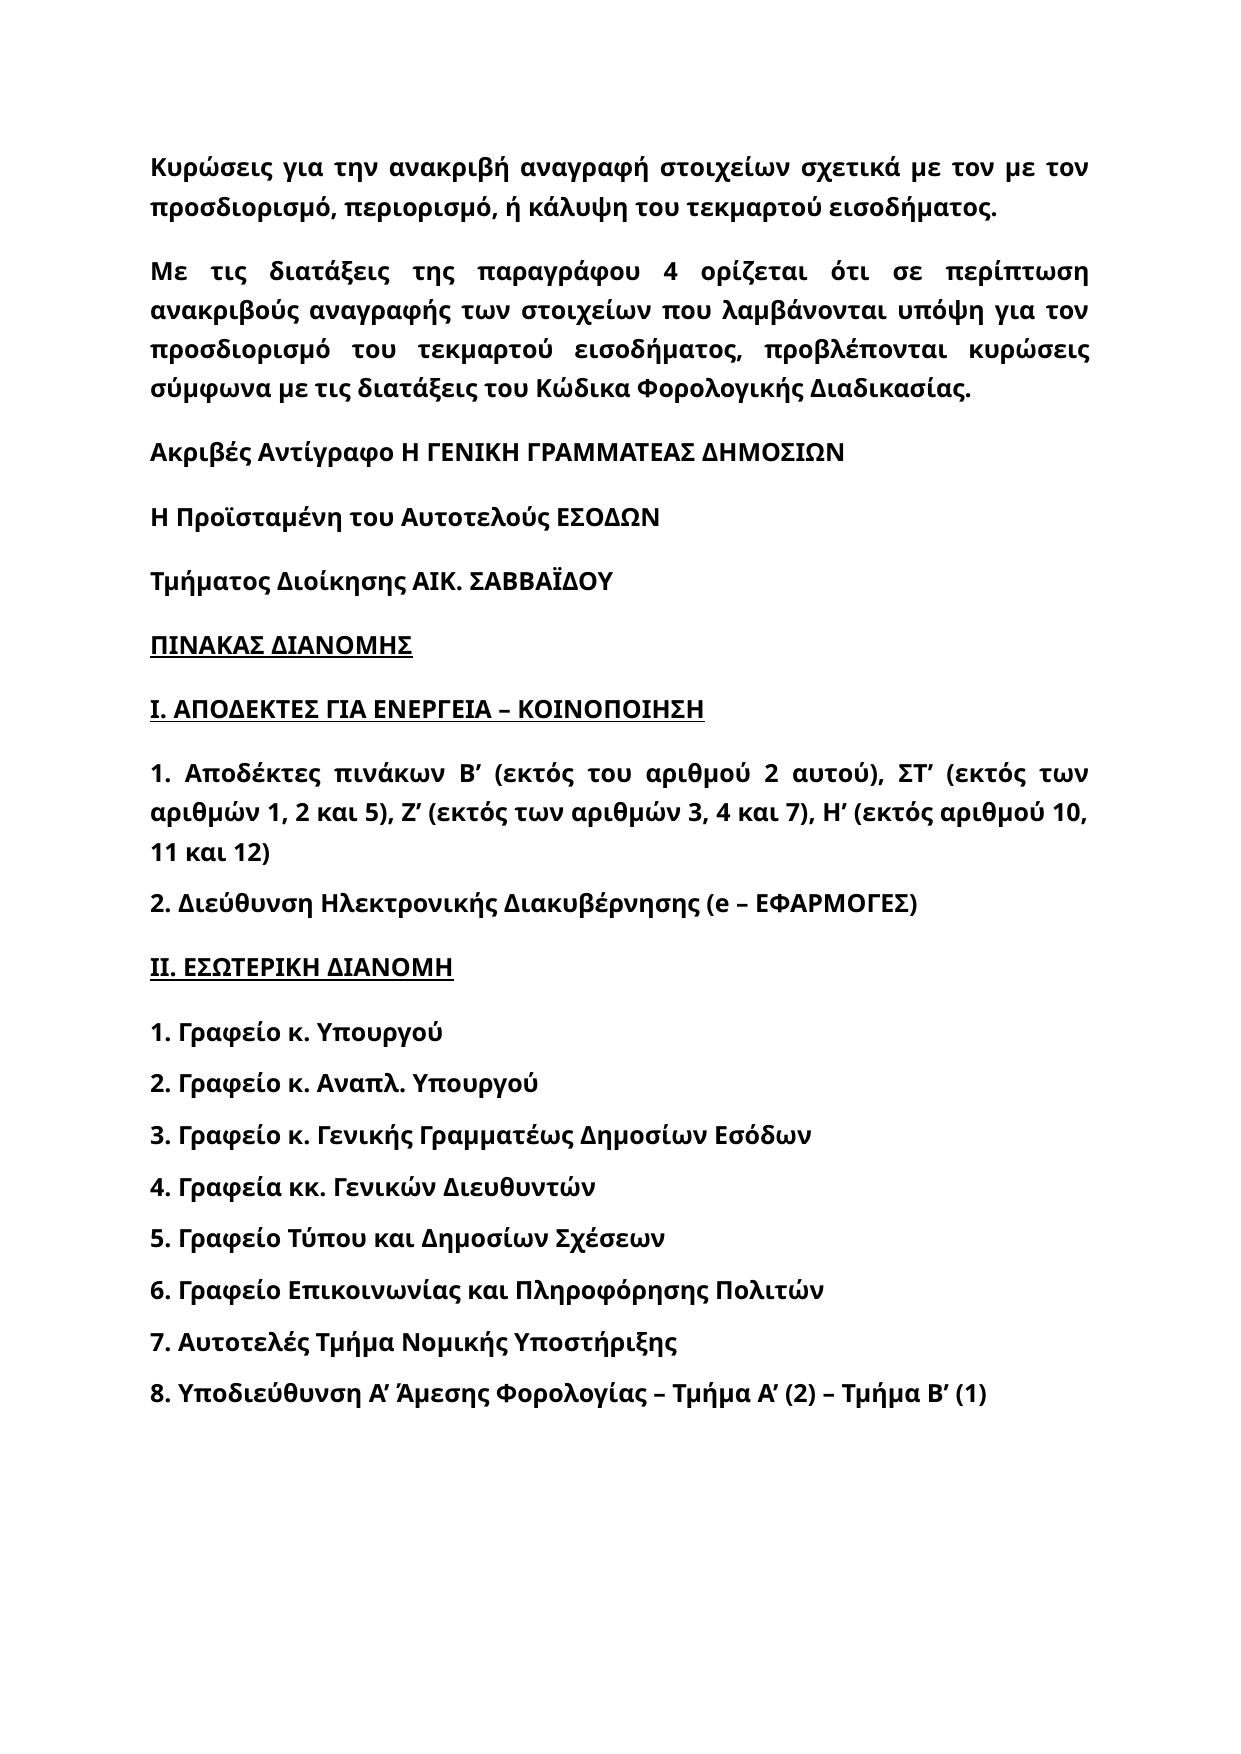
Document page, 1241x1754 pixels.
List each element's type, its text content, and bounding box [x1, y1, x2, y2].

text 2. Γραφείο κ. Αναπλ. Υπουργού [150, 1066, 1090, 1100]
text 6. Γραφείο Επικοινωνίας και Πληροφόρησης Πολιτών [150, 1272, 1090, 1307]
text Κυρώσεις για την ανακριβή αναγραφή στοιχείων σχετικά με τον με τον προσδιορισμό, περιορισμό, ή κάλυψη του τεκμαρτού εισοδήματος. [150, 150, 1090, 223]
text 8. Υποδιεύθυνση Α’ Άμεσης Φορολογίας – Τμήμα Α’ (2) – Τμήμα Β’ (1) [150, 1376, 1090, 1410]
text Η Προϊσταμένη του Αυτοτελούς ΕΣΟΔΩΝ [150, 499, 1090, 533]
text 1. Γραφείο κ. Υπουργού [150, 1014, 1090, 1048]
text Με τις διατάξεις της παραγράφου 4 ορίζεται ότι σε περίπτωση ανακριβούς αναγραφής των στοιχείων που λαμβάνονται υπόψη για τον προσδιορισμό του τεκμαρτού εισοδήματος, προβλέπονται κυρώσεις σύμφωνα με τις διατάξεις του Κώδικα Φορολογικής Διαδικασίας. [150, 253, 1090, 405]
text Τμήματος Διοίκησης ΑΙΚ. ΣΑΒΒΑΪΔΟΥ [150, 563, 1090, 597]
text 7. Αυτοτελές Τμήμα Νομικής Υποστήριξης [150, 1324, 1090, 1358]
text 1. Αποδέκτες πινάκων Β’ (εκτός του αριθμού 2 αυτού), ΣΤ’ (εκτός των αριθμών 1, 2 και 5), Ζ’ (εκτός των αριθμών 3, 4 και 7), Η’ (εκτός αριθμού 10, 11 και 12) [150, 756, 1090, 868]
text 5. Γραφείο Τύπου και Δημοσίων Σχέσεων [150, 1221, 1090, 1255]
text 3. Γραφείο κ. Γενικής Γραμματέως Δημοσίων Εσόδων [150, 1117, 1090, 1152]
text Ι. ΑΠΟΔΕΚΤΕΣ ΓΙΑ ΕΝΕΡΓΕΙΑ – ΚΟΙΝΟΠΟΙΗΣΗ [150, 692, 1090, 726]
text ΙΙ. ΕΣΩΤΕΡΙΚΗ ΔΙΑΝΟΜΗ [150, 950, 1090, 984]
text 2. Διεύθυνση Ηλεκτρονικής Διακυβέρνησης (e – ΕΦΑΡΜΟΓΕΣ) [150, 886, 1090, 920]
text 4. Γραφεία κκ. Γενικών Διευθυντών [150, 1169, 1090, 1203]
text ΠΙΝΑΚΑΣ ΔΙΑΝΟΜΗΣ [150, 627, 1090, 662]
text Ακριβές Αντίγραφο Η ΓΕΝΙΚΗ ΓΡΑΜΜΑΤΕΑΣ ΔΗΜΟΣΙΩΝ [150, 435, 1090, 469]
